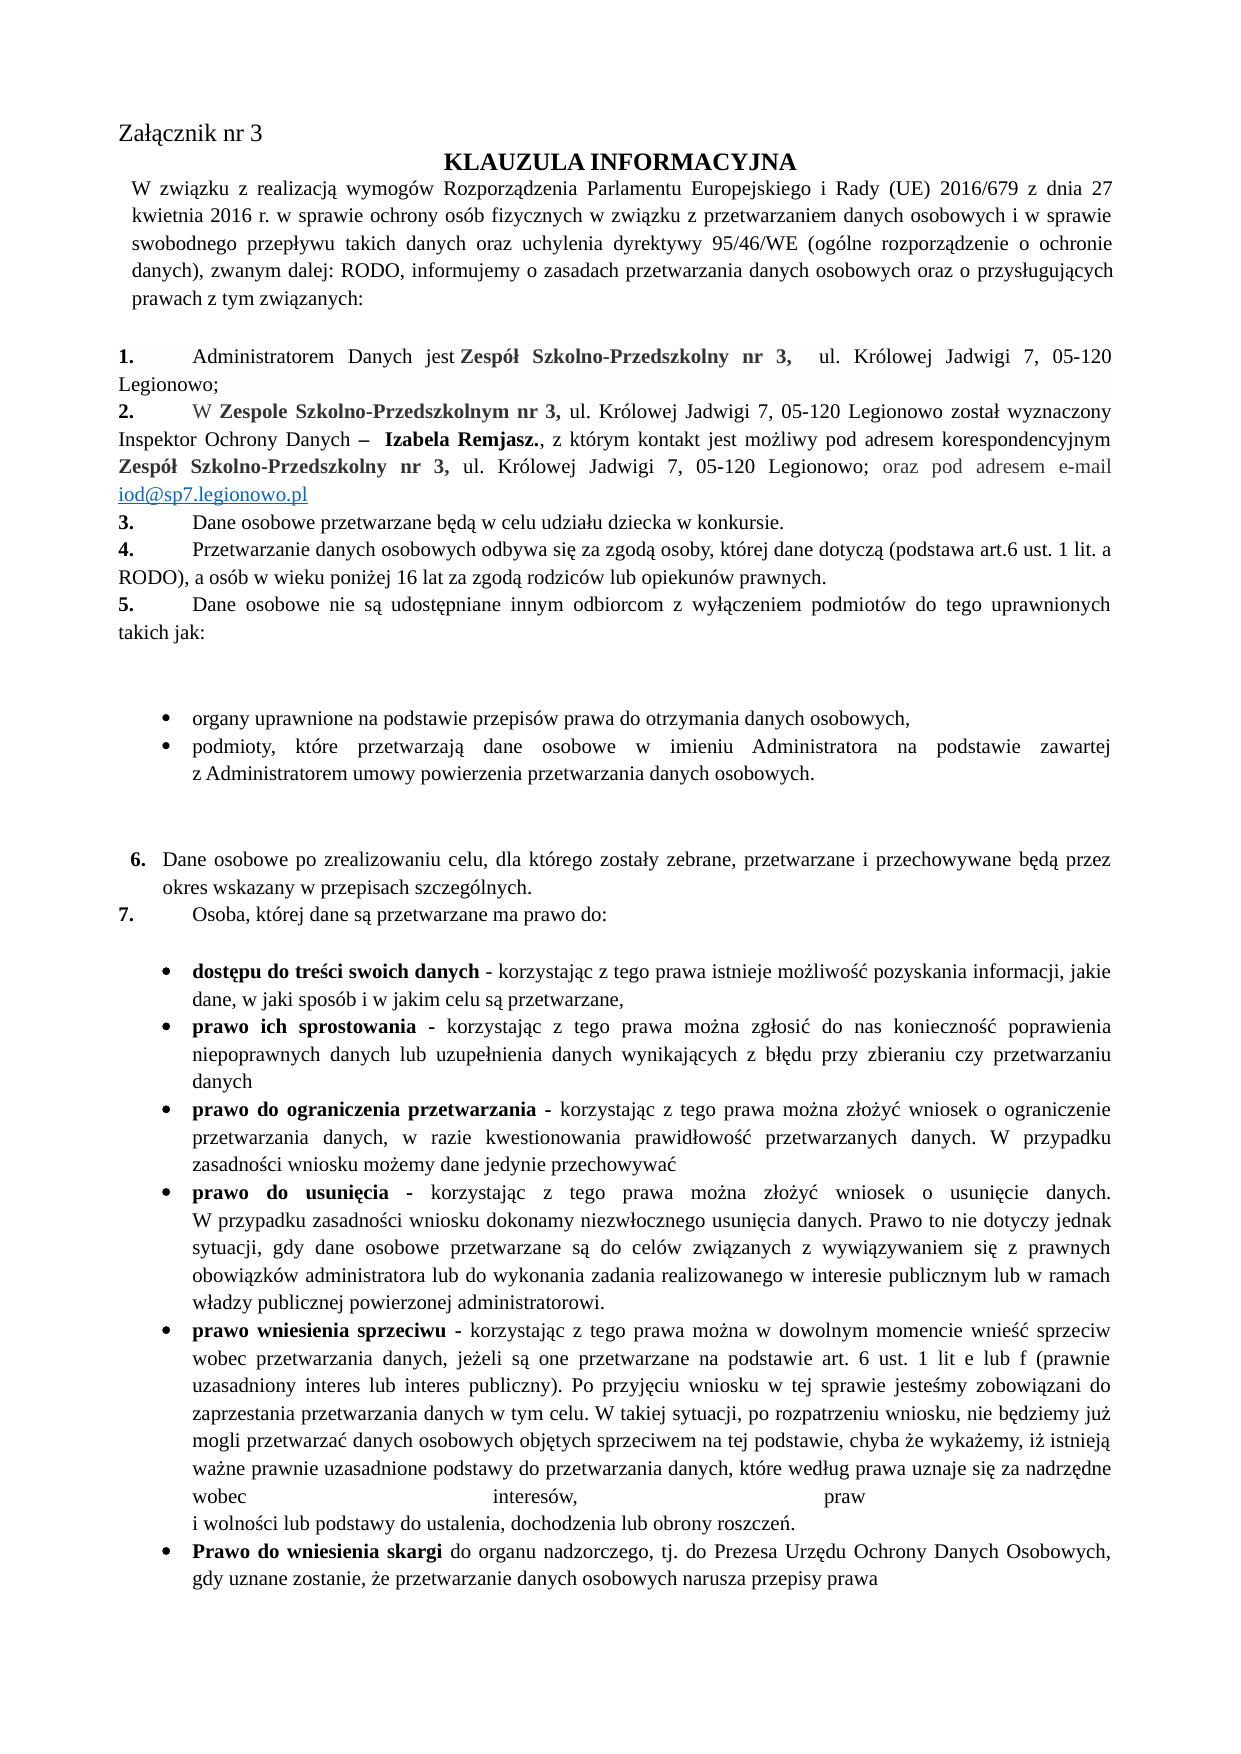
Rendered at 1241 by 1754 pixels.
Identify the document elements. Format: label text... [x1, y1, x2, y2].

text W związku z realizacją wymogów Rozporządzenia Parlamentu Europejskiego i Rady (UE) 2016/679 z dnia 27 kwietnia 2016 r. w sprawie ochrony osób fizycznych w związku z przetwarzaniem danych osobowych i w sprawie swobodnego przepływu takich danych oraz uchylenia dyrektywy 95/46/WE (ogólne rozporządzenie o ochronie danych), zwanym dalej: RODO, informujemy o zasadach przetwarzania danych osobowych oraz o przysługujących prawach z tym związanych: [131, 176, 1114, 310]
list prawo do ograniczenia przetwarzania - korzystając z tego prawa można złożyć wniosek o ograniczenie przetwarzania danych, w razie kwestionowania prawidłowość przetwarzanych danych. W przypadku zasadności wniosku możemy dane jedynie przechowywać [162, 1097, 1112, 1176]
list Dane osobowe po zrealizowaniu celu, dla którego zostały zebrane, przetwarzane i przechowywane będą przez okres wskazany w przepisach szczególnych. [130, 847, 1112, 899]
list dostępu do treści swoich danych - korzystając z tego prawa istnieje możliwość pozyskania informacji, jakie dane, w jaki sposób i w jakim celu są przetwarzane, [162, 959, 1112, 1011]
list W Zespole Szkolno-Przedszkolnym nr 3, ul. Królowej Jadwigi 7, 05-120 Legionowo został wyznaczony Inspektor Ochrony Danych – Izabela Remjasz., z którym kontakt jest możliwy pod adresem korespondencyjnym Zespół Szkolno-Przedszkolny nr 3, ul. Królowej Jadwigi 7, 05-120 Legionowo; oraz pod adresem e-mail iod@sp7.legionowo.pl [118, 399, 1112, 506]
list prawo do usunięcia - korzystając z tego prawa można złożyć wniosek o usunięcie danych. W przypadku zasadności wniosku dokonamy niezwłocznego usunięcia danych. Prawo to nie dotyczy jednak sytuacji, gdy dane osobowe przetwarzane są do celów związanych z wywiązywaniem się z prawnych obowiązków administratora lub do wykonania zadania realizowanego w interesie publicznym lub w ramach władzy publicznej powierzonej administratorowi. [162, 1180, 1112, 1314]
list Przetwarzanie danych osobowych odbywa się za zgodą osoby, której dane dotyczą (podstawa art.6 ust. 1 lit. a RODO), a osób w wieku poniżej 16 lat za zgodą rodziców lub opiekunów prawnych. [118, 537, 1112, 589]
list Prawo do wniesienia skargi do organu nadzorczego, tj. do Prezesa Urzędu Ochrony Danych Osobowych, gdy uznane zostanie, że przetwarzanie danych osobowych narusza przepisy prawa [162, 1539, 1112, 1590]
text KLAUZULA INFORMACYJNA [118, 147, 1122, 176]
list Dane osobowe nie są udostępniane innym odbiorcom z wyłączeniem podmiotów do tego uprawnionych takich jak: [118, 592, 1112, 644]
text Załącznik nr 3 [118, 118, 1122, 147]
list Dane osobowe przetwarzane będą w celu udziału dziecka w konkursie. [118, 509, 1112, 534]
list prawo wniesienia sprzeciwu - korzystając z tego prawa można w dowolnym momencie wnieść sprzeciw wobec przetwarzania danych, jeżeli są one przetwarzane na podstawie art. 6 ust. 1 lit e lub f (prawnie uzasadniony interes lub interes publiczny). Po przyjęciu wniosku w tej sprawie jesteśmy zobowiązani do zaprzestania przetwarzania danych w tym celu. W takiej sytuacji, po rozpatrzeniu wniosku, nie będziemy już mogli przetwarzać danych osobowych objętych sprzeciwem na tej podstawie, chyba że wykażemy, iż istnieją ważne prawnie uzasadnione podstawy do przetwarzania danych, które według prawa uznaje się za nadrzędne wobec interesów, praw i wolności lub podstawy do ustalenia, dochodzenia lub obrony roszczeń. [162, 1318, 1112, 1535]
list organy uprawnione na podstawie przepisów prawa do otrzymania danych osobowych, [162, 706, 1112, 730]
list prawo ich sprostowania - korzystając z tego prawa można zgłosić do nas konieczność poprawienia niepoprawnych danych lub uzupełnienia danych wynikających z błędu przy zbieraniu czy przetwarzaniu danych [162, 1014, 1112, 1093]
list podmioty, które przetwarzają dane osobowe w imieniu Administratora na podstawie zawartej z Administratorem umowy powierzenia przetwarzania danych osobowych. [162, 733, 1112, 785]
list Administratorem Danych jest Zespół Szkolno-Przedszkolny nr 3, ul. Królowej Jadwigi 7, 05-120 Legionowo; [118, 344, 1112, 396]
list Osoba, której dane są przetwarzane ma prawo do: [118, 902, 1112, 926]
